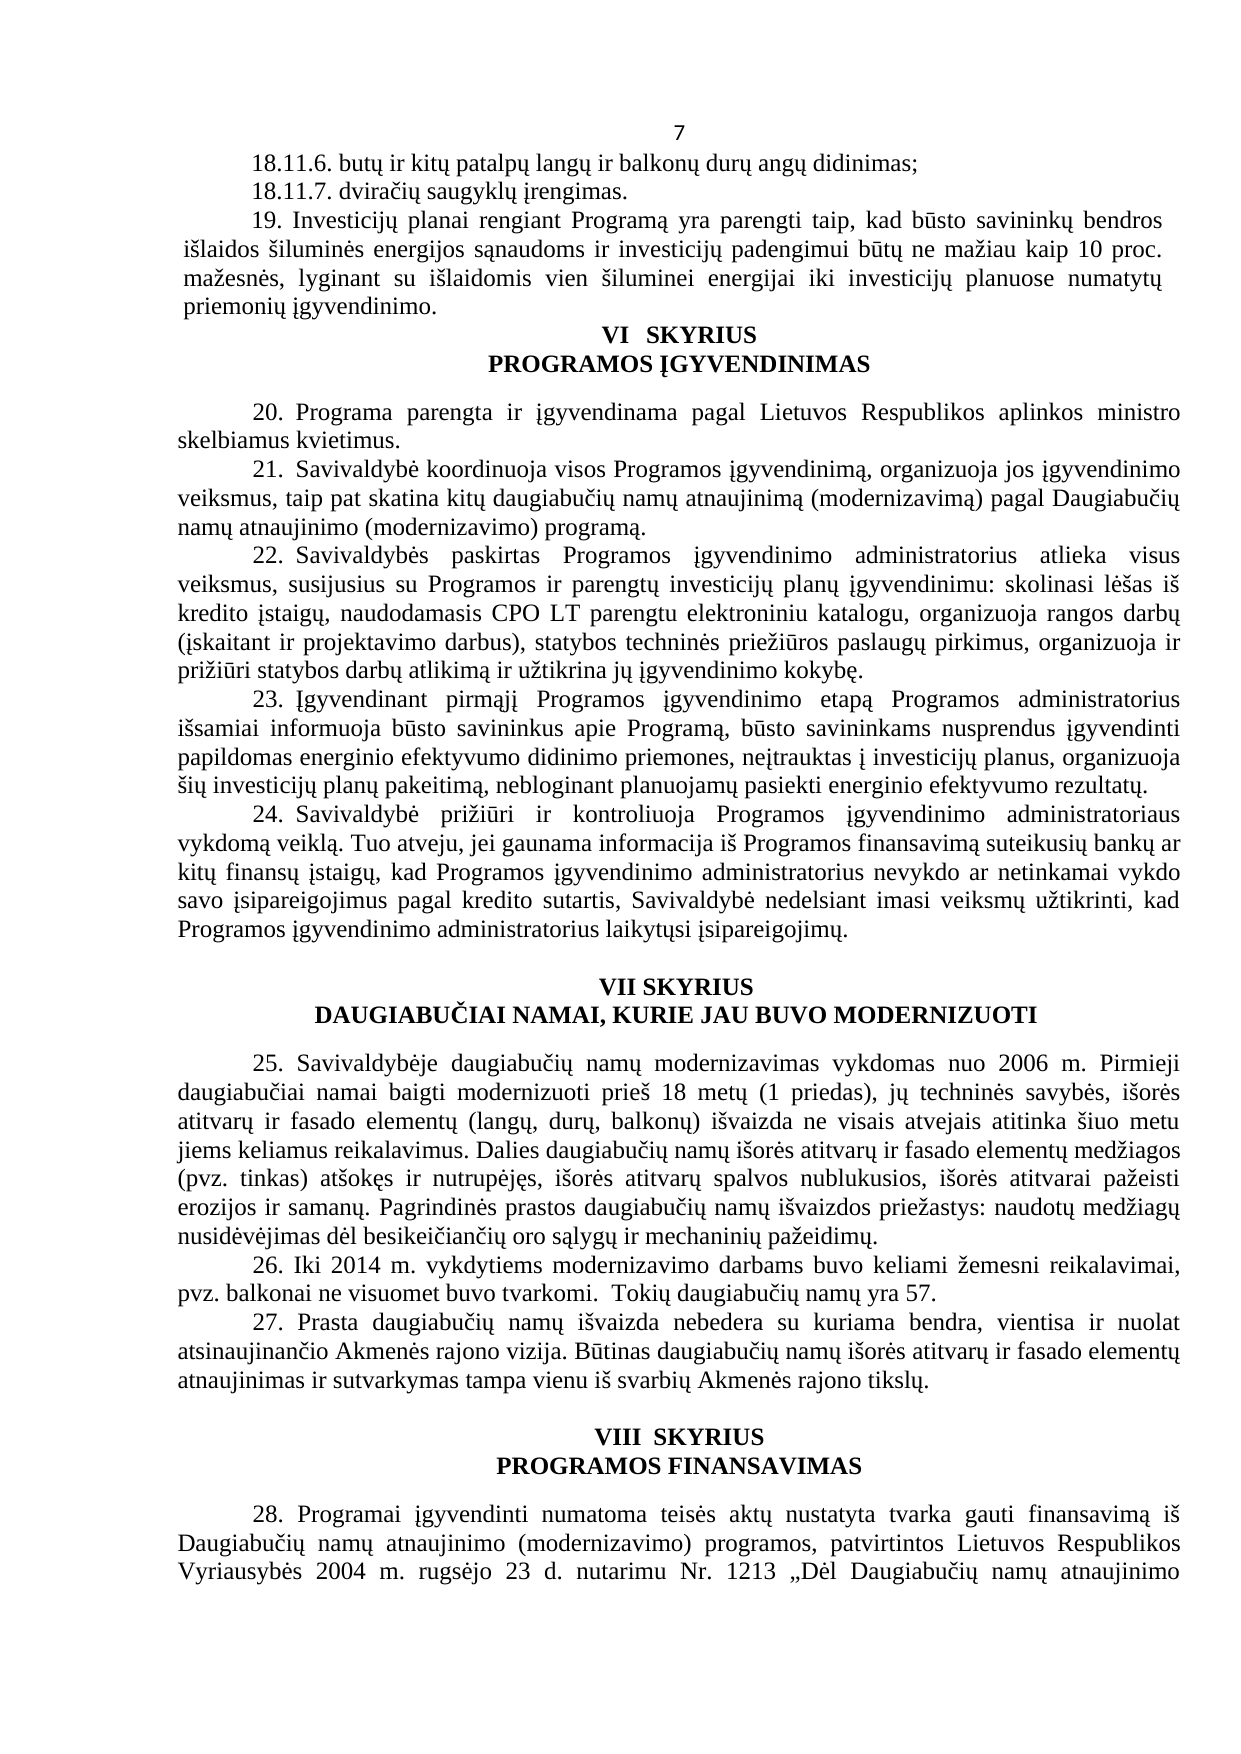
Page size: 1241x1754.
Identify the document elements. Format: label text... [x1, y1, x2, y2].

text 24. Savivaldybė prižiūri ir kontroliuoja Programos įgyvendinimo administratoriaus vykdomą veiklą. Tuo atveju, jei gaunama informacija iš Programos finansavimą suteikusių bankų ar kitų finansų įstaigų, kad Programos įgyvendinimo administratorius nevykdo ar netinkamai vykdo savo įsipareigojimus pagal kredito sutartis, Savivaldybė nedelsiant imasi veiksmų užtikrinti, kad Programos įgyvendinimo administratorius laikytųsi įsipareigojimų. [177, 799, 1181, 943]
text PROGRAMOS FINANSAVIMAS [177, 1451, 1181, 1480]
text 18.11.6. butų ir kitų patalpų langų ir balkonų durų angų didinimas; [251, 148, 1181, 176]
text VIII SKYRIUS [177, 1422, 1181, 1451]
text 25. Savivaldybėje daugiabučių namų modernizavimas vykdomas nuo 2006 m. Pirmieji daugiabučiai namai baigti modernizuoti prieš 18 metų (1 priedas), jų techninės savybės, išorės atitvarų ir fasado elementų (langų, durų, balkonų) išvaizda ne visais atvejais atitinka šiuo metu jiems keliamus reikalavimus. Dalies daugiabučių namų išorės atitvarų ir fasado elementų medžiagos (pvz. tinkas) atšokęs ir nutrupėjęs, išorės atitvarų spalvos nublukusios, išorės atitvarai pažeisti erozijos ir samanų. Pagrindinės prastos daugiabučių namų išvaizdos priežastys: naudotų medžiagų nusidėvėjimas dėl besikeičiančių oro sąlygų ir mechaninių pažeidimų. [177, 1048, 1181, 1250]
text VII SKYRIUS [177, 972, 1181, 1001]
text 20. Programa parengta ir įgyvendinama pagal Lietuvos Respublikos aplinkos ministro skelbiamus kvietimus. [177, 397, 1181, 454]
text PROGRAMOS ĮGYVENDINIMAS [177, 349, 1181, 378]
text VI SKYRIUS [177, 320, 1181, 349]
text 27. Prasta daugiabučių namų išvaizda nebedera su kuriama bendra, vientisa ir nuolat atsinaujinančio Akmenės rajono vizija. Būtinas daugiabučių namų išorės atitvarų ir fasado elementų atnaujinimas ir sutvarkymas tampa vienu iš svarbių Akmenės rajono tikslų. [177, 1307, 1181, 1393]
text 23. Įgyvendinant pirmąjį Programos įgyvendinimo etapą Programos administratorius išsamiai informuoja būsto savininkus apie Programą, būsto savininkams nusprendus įgyvendinti papildomas energinio efektyvumo didinimo priemones, neįtrauktas į investicijų planus, organizuoja šių investicijų planų pakeitimą, nebloginant planuojamų pasiekti energinio efektyvumo rezultatų. [177, 684, 1181, 799]
text 28. Programai įgyvendinti numatoma teisės aktų nustatyta tvarka gauti finansavimą iš Daugiabučių namų atnaujinimo (modernizavimo) programos, patvirtintos Lietuvos Respublikos Vyriausybės 2004 m. rugsėjo 23 d. nutarimu Nr. 1213 „Dėl Daugiabučių namų atnaujinimo [177, 1499, 1181, 1585]
text 19. Investicijų planai rengiant Programą yra parengti taip, kad būsto savininkų bendros išlaidos šiluminės energijos sąnaudoms ir investicijų padengimui būtų ne mažiau kaip 10 proc. mažesnės, lyginant su išlaidomis vien šiluminei energijai iki investicijų planuose numatytų priemonių įgyvendinimo. [183, 205, 1163, 320]
text 22. Savivaldybės paskirtas Programos įgyvendinimo administratorius atlieka visus veiksmus, susijusius su Programos ir parengtų investicijų planų įgyvendinimu: skolinasi lėšas iš kredito įstaigų, naudodamasis CPO LT parengtu elektroniniu katalogu, organizuoja rangos darbų (įskaitant ir projektavimo darbus), statybos techninės priežiūros paslaugų pirkimus, organizuoja ir prižiūri statybos darbų atlikimą ir užtikrina jų įgyvendinimo kokybę. [177, 541, 1181, 684]
text 26. Iki 2014 m. vykdytiems modernizavimo darbams buvo keliami žemesni reikalavimai, pvz. balkonai ne visuomet buvo tvarkomi. Tokių daugiabučių namų yra 57. [177, 1250, 1181, 1307]
text 21. Savivaldybė koordinuoja visos Programos įgyvendinimą, organizuoja jos įgyvendinimo veiksmus, taip pat skatina kitų daugiabučių namų atnaujinimą (modernizavimą) pagal Daugiabučių namų atnaujinimo (modernizavimo) programą. [177, 454, 1181, 541]
text 18.11.7. dviračių saugyklų įrengimas. [251, 176, 1181, 205]
text DAUGIABUČIAI NAMAI, KURIE JAU BUVO MODERNIZUOTI [177, 1001, 1181, 1029]
